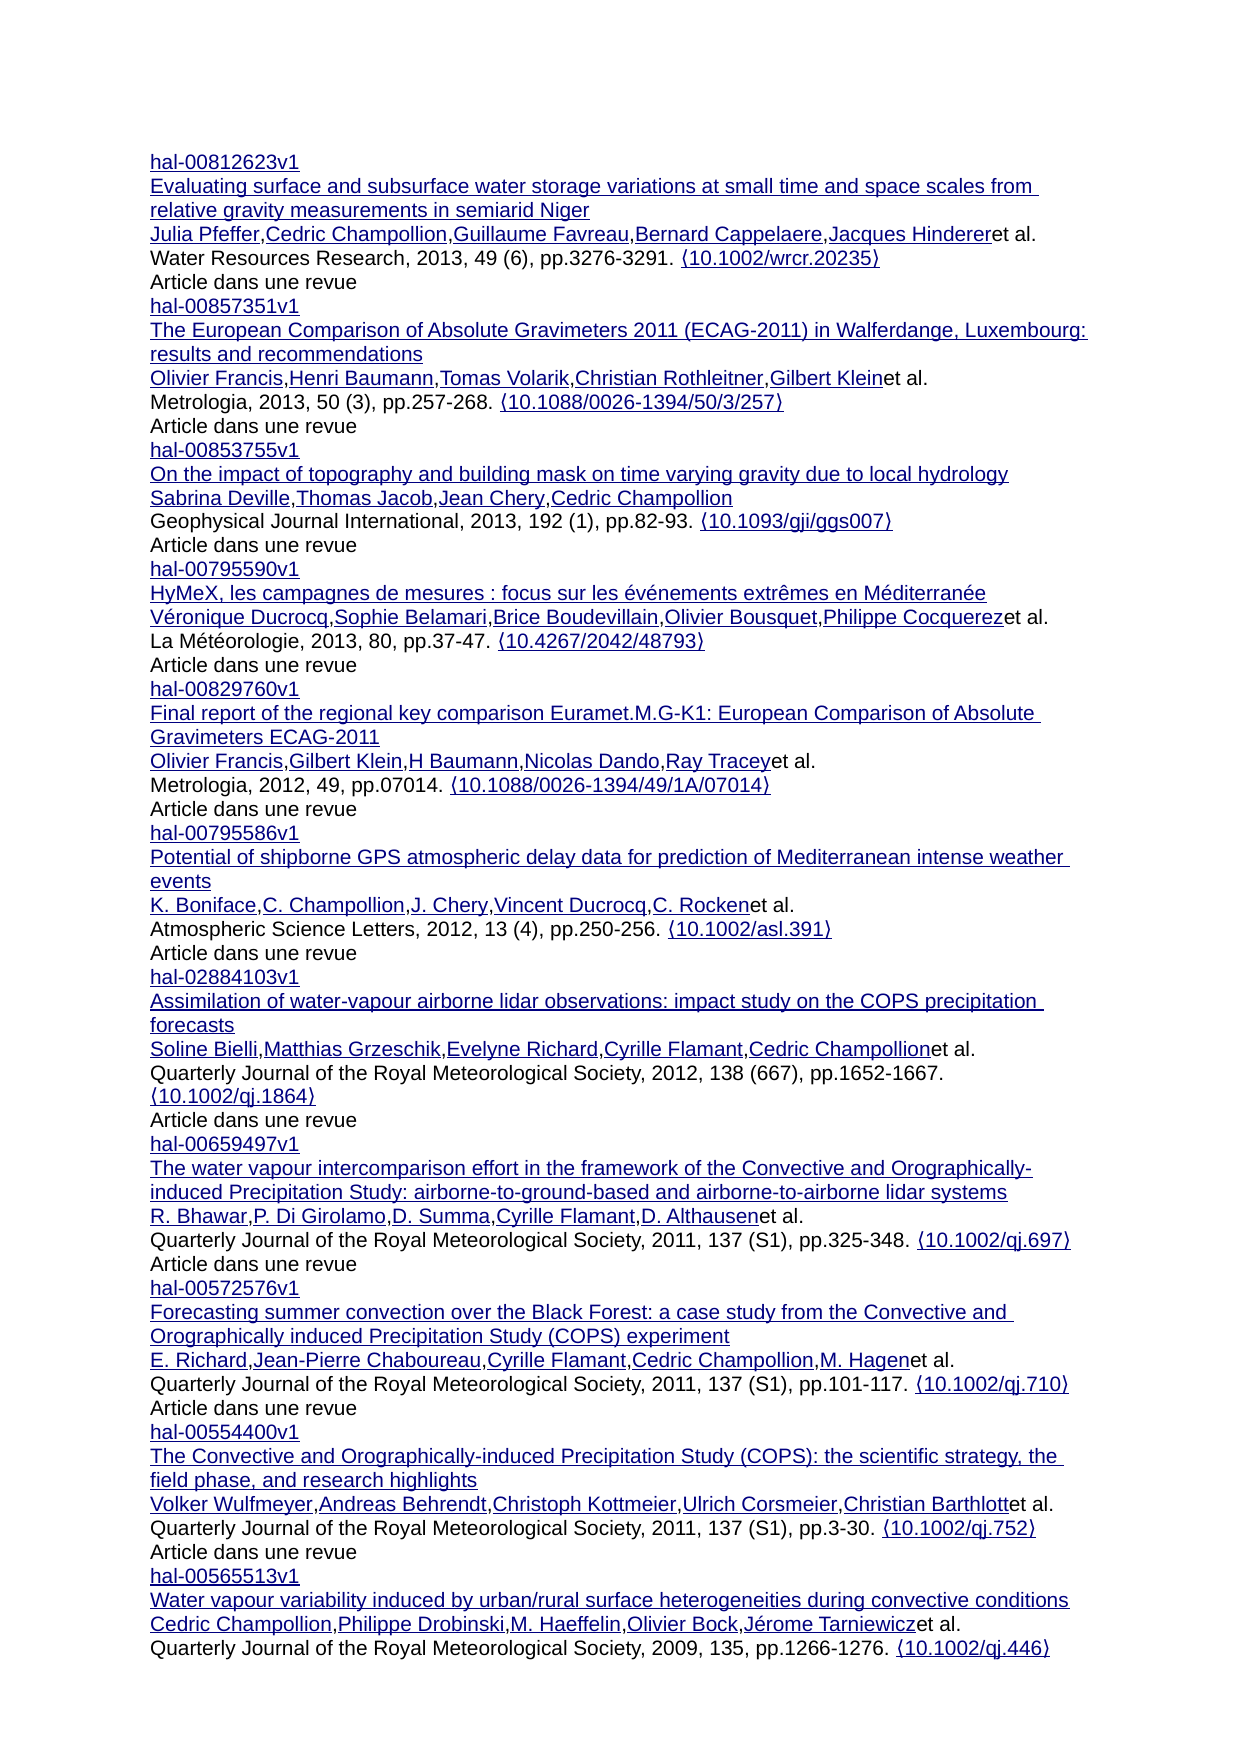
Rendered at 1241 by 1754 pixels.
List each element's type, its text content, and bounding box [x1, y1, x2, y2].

table_cell hal-00812623v1 [150, 150, 1090, 174]
table_cell Potential of shipborne GPS atmospheric delay data for prediction of Mediterranean intense weather events K. Boniface,C. Champollion,J. Chery,Vincent Ducrocq,C. Rockenet al. Atmospheric Science Letters, 2012, 13 (4), pp.250-256. ⟨10.1002/asl.391⟩ Article dans une revue hal-02884103v1 [150, 845, 1090, 988]
table_cell HyMeX, les campagnes de mesures : focus sur les événements extrêmes en Méditerranée Véronique Ducrocq,Sophie Belamari,Brice Boudevillain,Olivier Bousquet,Philippe Cocquerezet al. La Météorologie, 2013, 80, pp.37-47. ⟨10.4267/2042/48793⟩ Article dans une revue hal-00829760v1 [150, 581, 1090, 701]
table_cell Forecasting summer convection over the Black Forest: a case study from the Convective and Orographically induced Precipitation Study (COPS) experiment E. Richard,Jean-Pierre Chaboureau,Cyrille Flamant,Cedric Champollion,M. Hagenet al. Quarterly Journal of the Royal Meteorological Society, 2011, 137 (S1), pp.101-117. ⟨10.1002/qj.710⟩ Article dans une revue hal-00554400v1 [150, 1300, 1090, 1444]
table_cell Water vapour variability induced by urban/rural surface heterogeneities during convective conditions Cedric Champollion,Philippe Drobinski,M. Haeffelin,Olivier Bock,Jérome Tarniewiczet al. Quarterly Journal of the Royal Meteorological Society, 2009, 135, pp.1266-1276. ⟨10.1002/qj.446⟩ [150, 1588, 1090, 1659]
table_cell Evaluating surface and subsurface water storage variations at small time and space scales from relative gravity measurements in semiarid Niger Julia Pfeffer,Cedric Champollion,Guillaume Favreau,Bernard Cappelaere,Jacques Hindereret al. Water Resources Research, 2013, 49 (6), pp.3276-3291. ⟨10.1002/wrcr.20235⟩ Article dans une revue hal-00857351v1 [150, 174, 1090, 318]
table_cell The Convective and Orographically-induced Precipitation Study (COPS): the scientific strategy, the field phase, and research highlights Volker Wulfmeyer,Andreas Behrendt,Christoph Kottmeier,Ulrich Corsmeier,Christian Barthlottet al. Quarterly Journal of the Royal Meteorological Society, 2011, 137 (S1), pp.3-30. ⟨10.1002/qj.752⟩ Article dans une revue hal-00565513v1 [150, 1444, 1090, 1587]
table_cell Final report of the regional key comparison Euramet.M.G-K1: European Comparison of Absolute Gravimeters ECAG-2011 Olivier Francis,Gilbert Klein,H Baumann,Nicolas Dando,Ray Traceyet al. Metrologia, 2012, 49, pp.07014. ⟨10.1088/0026-1394/49/1A/07014⟩ Article dans une revue hal-00795586v1 [150, 701, 1090, 845]
table_cell Assimilation of water-vapour airborne lidar observations: impact study on the COPS precipitation forecasts Soline Bielli,Matthias Grzeschik,Evelyne Richard,Cyrille Flamant,Cedric Champollionet al. Quarterly Journal of the Royal Meteorological Society, 2012, 138 (667), pp.1652-1667. ⟨10.1002/qj.1864⟩ Article dans une revue hal-00659497v1 [150, 989, 1090, 1156]
table_cell The European Comparison of Absolute Gravimeters 2011 (ECAG-2011) in Walferdange, Luxembourg: results and recommendations Olivier Francis,Henri Baumann,Tomas Volarik,Christian Rothleitner,Gilbert Kleinet al. Metrologia, 2013, 50 (3), pp.257-268. ⟨10.1088/0026-1394/50/3/257⟩ Article dans une revue hal-00853755v1 [150, 318, 1090, 461]
table_cell The water vapour intercomparison effort in the framework of the Convective and Orographically-induced Precipitation Study: airborne-to-ground-based and airborne-to-airborne lidar systems R. Bhawar,P. Di Girolamo,D. Summa,Cyrille Flamant,D. Althausenet al. Quarterly Journal of the Royal Meteorological Society, 2011, 137 (S1), pp.325-348. ⟨10.1002/qj.697⟩ Article dans une revue hal-00572576v1 [150, 1156, 1090, 1300]
table_cell On the impact of topography and building mask on time varying gravity due to local hydrology Sabrina Deville,Thomas Jacob,Jean Chery,Cedric Champollion Geophysical Journal International, 2013, 192 (1), pp.82-93. ⟨10.1093/gji/ggs007⟩ Article dans une revue hal-00795590v1 [150, 461, 1090, 581]
